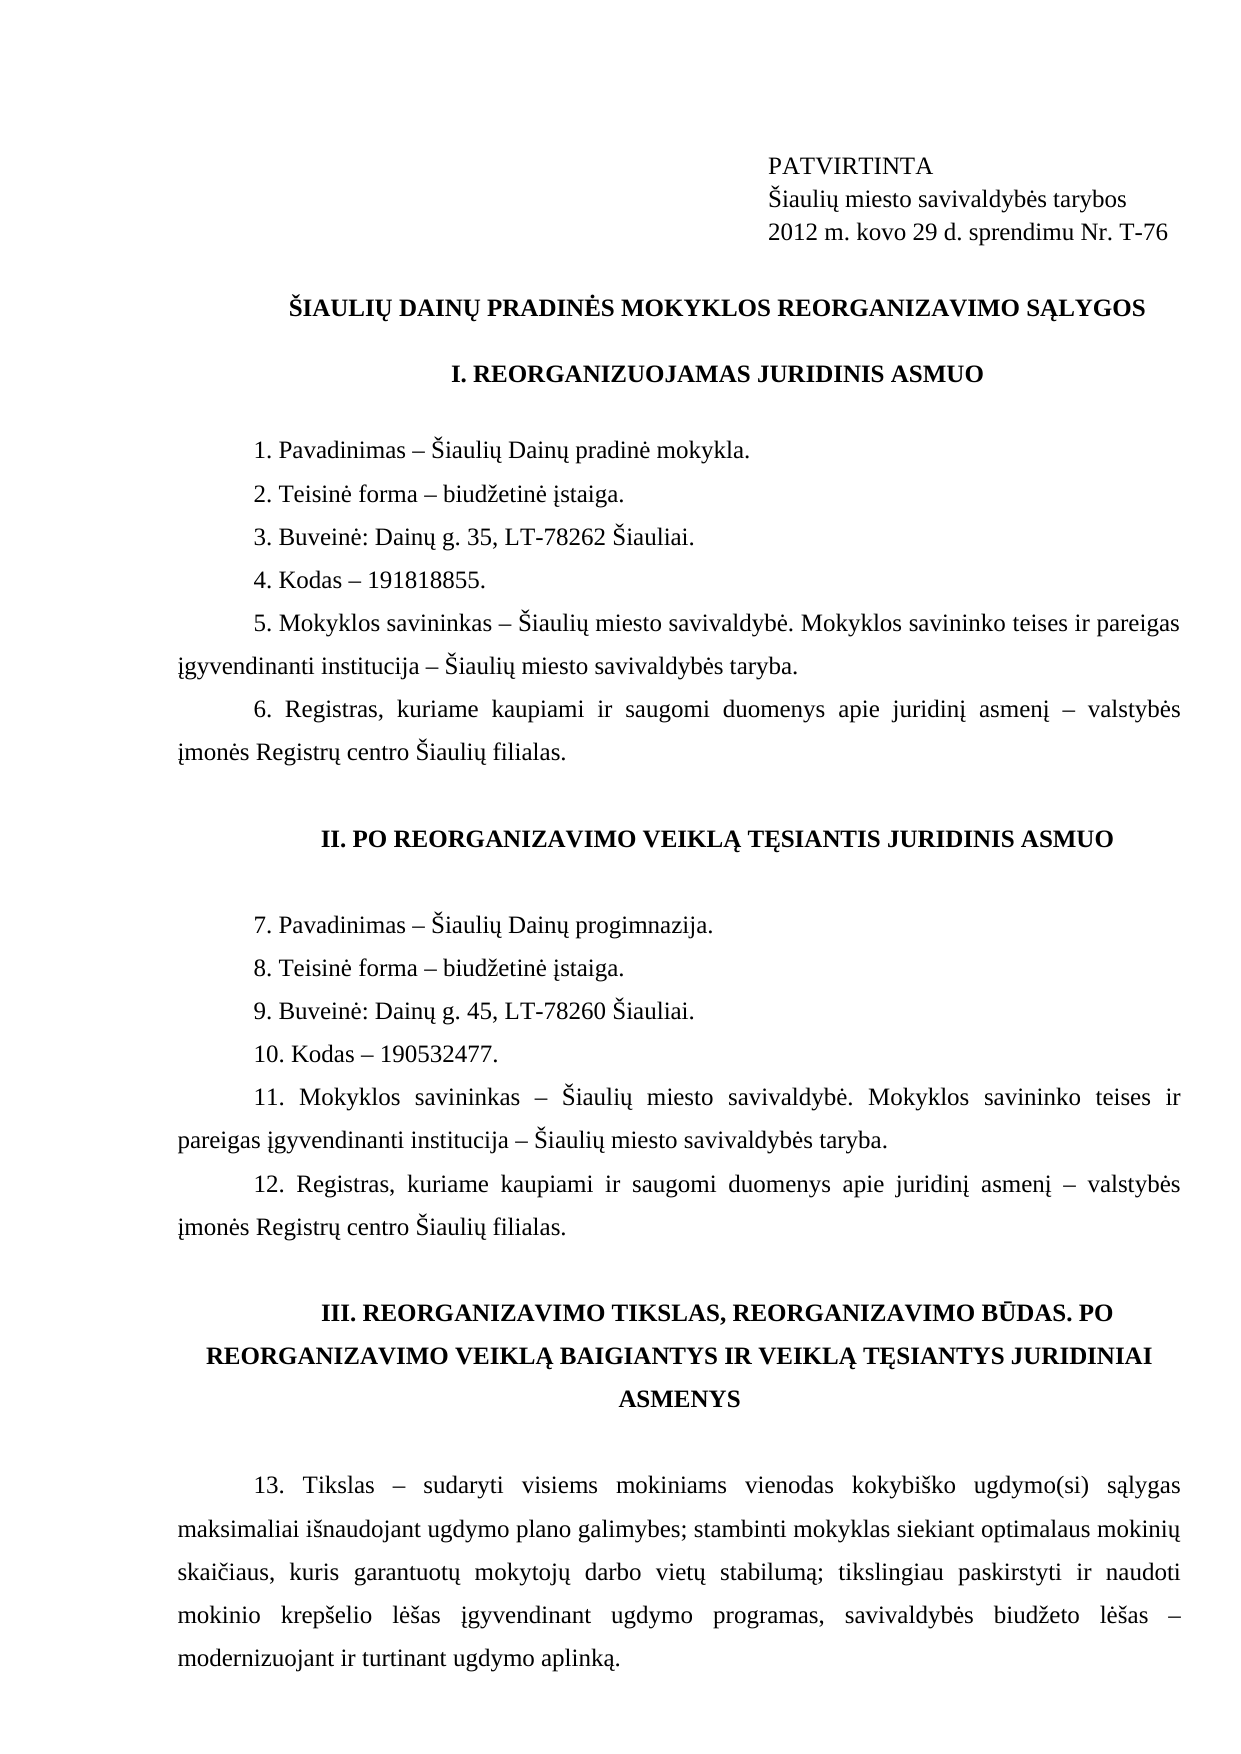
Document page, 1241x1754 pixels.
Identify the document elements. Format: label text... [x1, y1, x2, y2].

text 3. Buveinė: Dainų g. 35, LT-78262 Šiauliai. [177, 522, 1181, 551]
text 9. Buveinė: Dainų g. 45, LT-78260 Šiauliai. [177, 996, 1181, 1025]
text 7. Pavadinimas – Šiaulių Dainų progimnazija. [177, 910, 1181, 939]
text 5. Mokyklos savininkas – Šiaulių miesto savivaldybė. Mokyklos savininko teises ir pareigas įgyvendinanti institucija – Šiaulių miesto savivaldybės taryba. [177, 608, 1181, 680]
text 11. Mokyklos savininkas – Šiaulių miesto savivaldybė. Mokyklos savininko teises ir pareigas įgyvendinanti institucija – Šiaulių miesto savivaldybės taryba. [177, 1082, 1181, 1154]
text PATVIRTINTA [768, 151, 1181, 180]
text 8. Teisinė forma – biudžetinė įstaiga. [177, 953, 1181, 982]
text 2012 m. kovo 29 d. sprendimu Nr. T-76 [768, 217, 1181, 246]
text 4. Kodas – 191818855. [177, 565, 1181, 594]
text 2. Teisinė forma – biudžetinė įstaiga. [177, 479, 1181, 507]
text 12. Registras, kuriame kaupiami ir saugomi duomenys apie juridinį asmenį – valstybės įmonės Registrų centro Šiaulių filialas. [177, 1169, 1181, 1241]
text 13. Tikslas – sudaryti visiems mokiniams vienodas kokybiško ugdymo(si) sąlygas maksimaliai išnaudojant ugdymo plano galimybes; stambinti mokyklas siekiant optimalaus mokinių skaičiaus, kuris garantuotų mokytojų darbo vietų stabilumą; tikslingiau paskirstyti ir naudoti mokinio krepšelio lėšas įgyvendinant ugdymo programas, savivaldybės biudžeto lėšas – modernizuojant ir turtinant ugdymo aplinką. [177, 1471, 1181, 1672]
text III. REORGANIZAVIMO TIKSLAS, REORGANIZAVIMO BŪDAS. PO REORGANIZAVIMO VEIKLĄ BAIGIANTYS IR VEIKLĄ TĘSIANTYS JURIDINIAI ASMENYS [177, 1298, 1181, 1413]
text ŠIAULIŲ DAINŲ PRADINĖS MOKYKLOS REORGANIZAVIMO SĄLYGOS [177, 293, 1181, 322]
text II. PO REORGANIZAVIMO VEIKLĄ TĘSIANTIS JURIDINIS ASMUO [177, 824, 1181, 852]
text 1. Pavadinimas – Šiaulių Dainų pradinė mokykla. [177, 436, 1181, 464]
text 6. Registras, kuriame kaupiami ir saugomi duomenys apie juridinį asmenį – valstybės įmonės Registrų centro Šiaulių filialas. [177, 694, 1181, 766]
text Šiaulių miesto savivaldybės tarybos [768, 184, 1181, 213]
text I. REORGANIZUOJAMAS JURIDINIS ASMUO [177, 359, 1181, 388]
text 10. Kodas – 190532477. [177, 1039, 1181, 1068]
